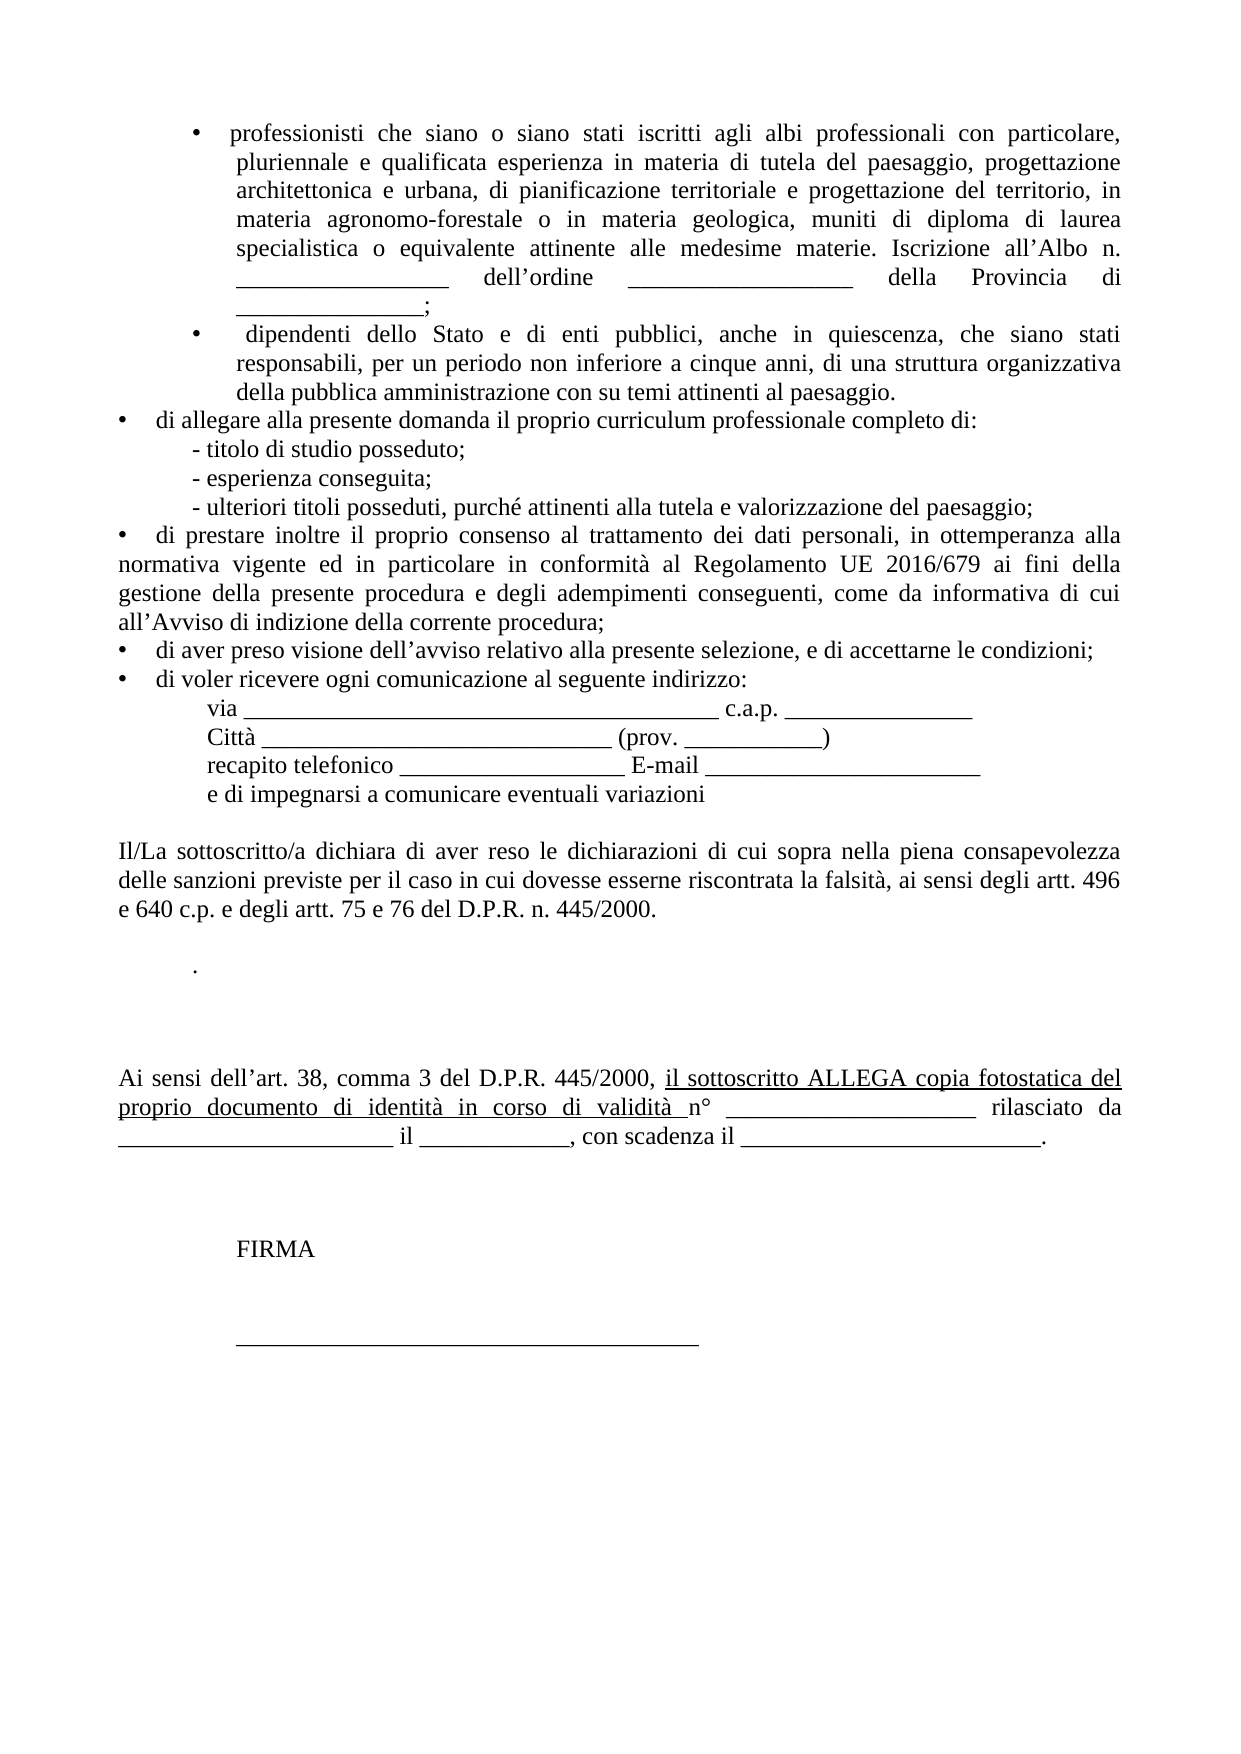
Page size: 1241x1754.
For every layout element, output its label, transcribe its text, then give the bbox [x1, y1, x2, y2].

text Città ____________________________ (prov. ___________) [207, 722, 1122, 751]
text FIRMA [118, 1206, 1122, 1263]
text _____________________________________ [118, 1291, 1122, 1348]
text recapito telefonico __________________ E-mail ______________________ [207, 751, 1122, 779]
list di prestare inoltre il proprio consenso al trattamento dei dati personali, in ottemperanza alla normativa vigente ed in particolare in conformità al Regolamento UE 2016/679 ai fini della gestione della presente procedura e degli adempimenti conseguenti, come da informativa di cui all’Avviso di indizione della corrente procedura; [81, 521, 1122, 636]
text Il/La sottoscritto/a dichiara di aver reso le dichiarazioni di cui sopra nella piena consapevolezza delle sanzioni previste per il caso in cui dovesse esserne riscontrata la falsità, ai sensi degli artt. 496 e 640 c.p. e degli artt. 75 e 76 del D.P.R. n. 445/2000. [118, 836, 1122, 922]
text - ulteriori titoli posseduti, purché attinenti alla tutela e valorizzazione del paesaggio; [192, 492, 1122, 521]
list dipendenti dello Stato e di enti pubblici, anche in quiescenza, che siano stati responsabili, per un periodo non inferiore a cinque anni, di una struttura organizzativa della pubblica amministrazione con su temi attinenti al paesaggio. [192, 319, 1122, 406]
text Ai sensi dell’art. 38, comma 3 del D.P.R. 445/2000, il sottoscritto ALLEGA copia fotostatica del proprio documento di identità in corso di validità n° ____________________ rilasciato da ______________________ il ____________, con scadenza il ________________________. [118, 1063, 1122, 1149]
text - esperienza conseguita; [156, 463, 1122, 492]
text . [118, 950, 1122, 979]
text e di impegnarsi a comunicare eventuali variazioni [207, 779, 1122, 808]
text - titolo di studio posseduto; [156, 434, 1122, 463]
list di allegare alla presente domanda il proprio curriculum professionale completo di: [81, 406, 1122, 434]
text via ______________________________________ c.a.p. _______________ [207, 693, 1122, 722]
list di voler ricevere ogni comunicazione al seguente indirizzo: [81, 664, 1122, 693]
list professionisti che siano o siano stati iscritti agli albi professionali con particolare, pluriennale e qualificata esperienza in materia di tutela del paesaggio, progettazione architettonica e urbana, di pianificazione territoriale e progettazione del territorio, in materia agronomo-forestale o in materia geologica, muniti di diploma di laurea specialistica o equivalente attinente alle medesime materie. Iscrizione all’Albo n. _________________ dell’ordine __________________ della Provincia di _______________; [192, 118, 1122, 319]
list di aver preso visione dell’avviso relativo alla presente selezione, e di accettarne le condizioni; [81, 636, 1122, 664]
